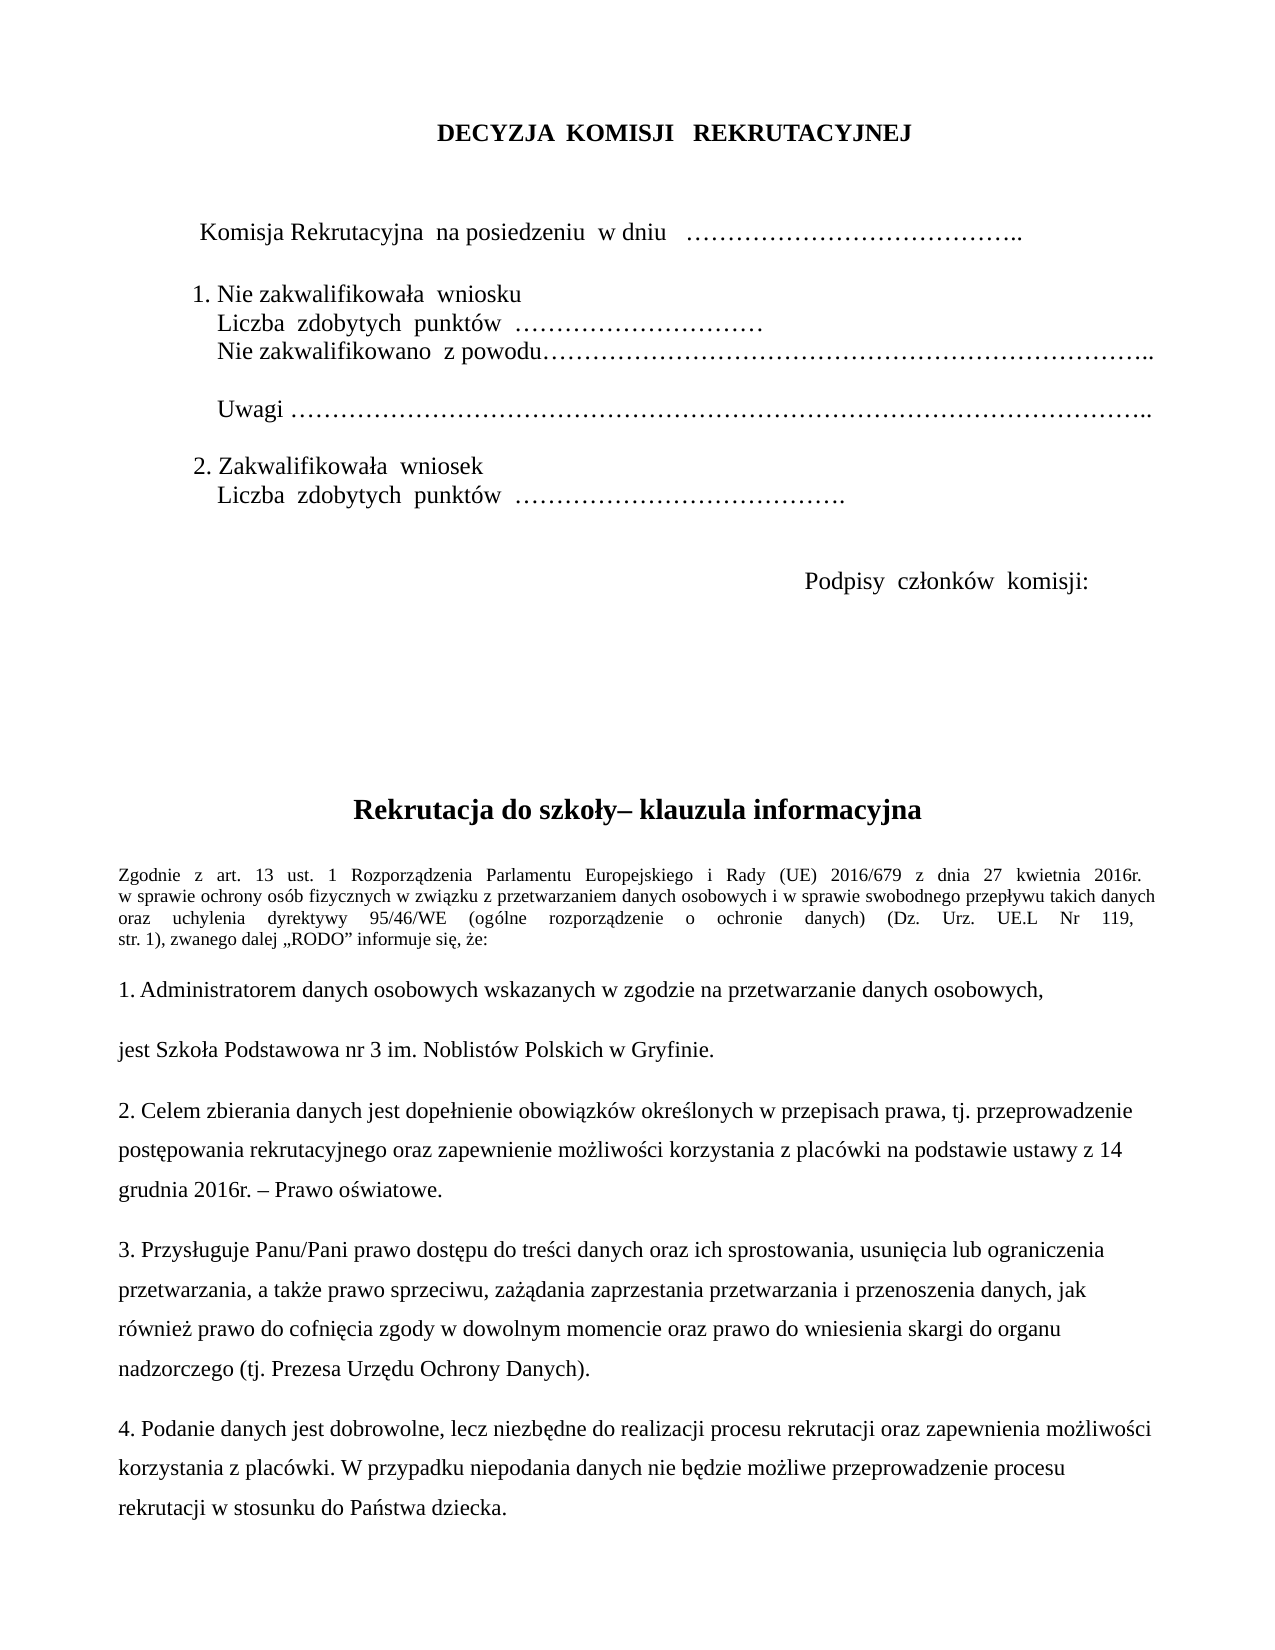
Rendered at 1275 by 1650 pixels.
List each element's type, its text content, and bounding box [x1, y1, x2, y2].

text 2. Zakwalifikowała wniosek [118, 451, 1157, 480]
text Uwagi ………………………………………………………………………………………….. [118, 394, 1157, 423]
text jest Szkoła Podstawowa nr 3 im. Noblistów Polskich w Gryfinie. [118, 1037, 1157, 1063]
text Liczba zdobytych punktów ………………………… [118, 308, 1157, 336]
text Liczba zdobytych punktów …………………………………. [118, 480, 1157, 509]
text 4. Podanie danych jest dobrowolne, lecz niezbędne do realizacji procesu rekrutacji oraz zapewnienia możliwości korzystania z placówki. W przypadku niepodania danych nie będzie możliwe przeprowadzenie procesu rekrutacji w stosunku do Państwa dziecka. [118, 1415, 1157, 1520]
text DECYZJA KOMISJI REKRUTACYJNEJ [118, 118, 1157, 147]
text 3. Przysługuje Panu/Pani prawo dostępu do treści danych oraz ich sprostowania, usunięcia lub ograniczenia przetwarzania, a także prawo sprzeciwu, zażądania zaprzestania przetwarzania i przenoszenia danych, jak również prawo do cofnięcia zgody w dowolnym momencie oraz prawo do wniesienia skargi do organu nadzorczego (tj. Prezesa Urzędu Ochrony Danych). [118, 1236, 1157, 1381]
text 2. Celem zbierania danych jest dopełnienie obowiązków określonych w przepisach prawa, tj. przeprowadzenie postępowania rekrutacyjnego oraz zapewnienie możliwości korzystania z placówki na podstawie ustawy z 14 grudnia 2016r. – Prawo oświatowe. [118, 1097, 1157, 1202]
text Zgodnie z art. 13 ust. 1 Rozporządzenia Parlamentu Europejskiego i Rady (UE) 2016/679 z dnia 27 kwietnia 2016r. w sprawie ochrony osób fizycznych w związku z przetwarzaniem danych osobowych i w sprawie swobodnego przepływu takich danych oraz uchylenia dyrektywy 95/46/WE (ogólne rozporządzenie o ochronie danych) (Dz. Urz. UE.L Nr 119, str. 1), zwanego dalej „RODO” informuje się, że: [118, 864, 1157, 950]
text 1. Nie zakwalifikowała wniosku [118, 279, 1157, 308]
text 1. Administratorem danych osobowych wskazanych w zgodzie na przetwarzanie danych osobowych, [118, 976, 1157, 1003]
text Rekrutacja do szkoły– klauzula informacyjna [118, 792, 1157, 826]
text Podpisy członków komisji: [118, 566, 1157, 595]
text Komisja Rekrutacyjna na posiedzeniu w dniu ………………………………….. [118, 217, 1157, 246]
text Nie zakwalifikowano z powodu……………………………………………………………….. [118, 336, 1157, 365]
